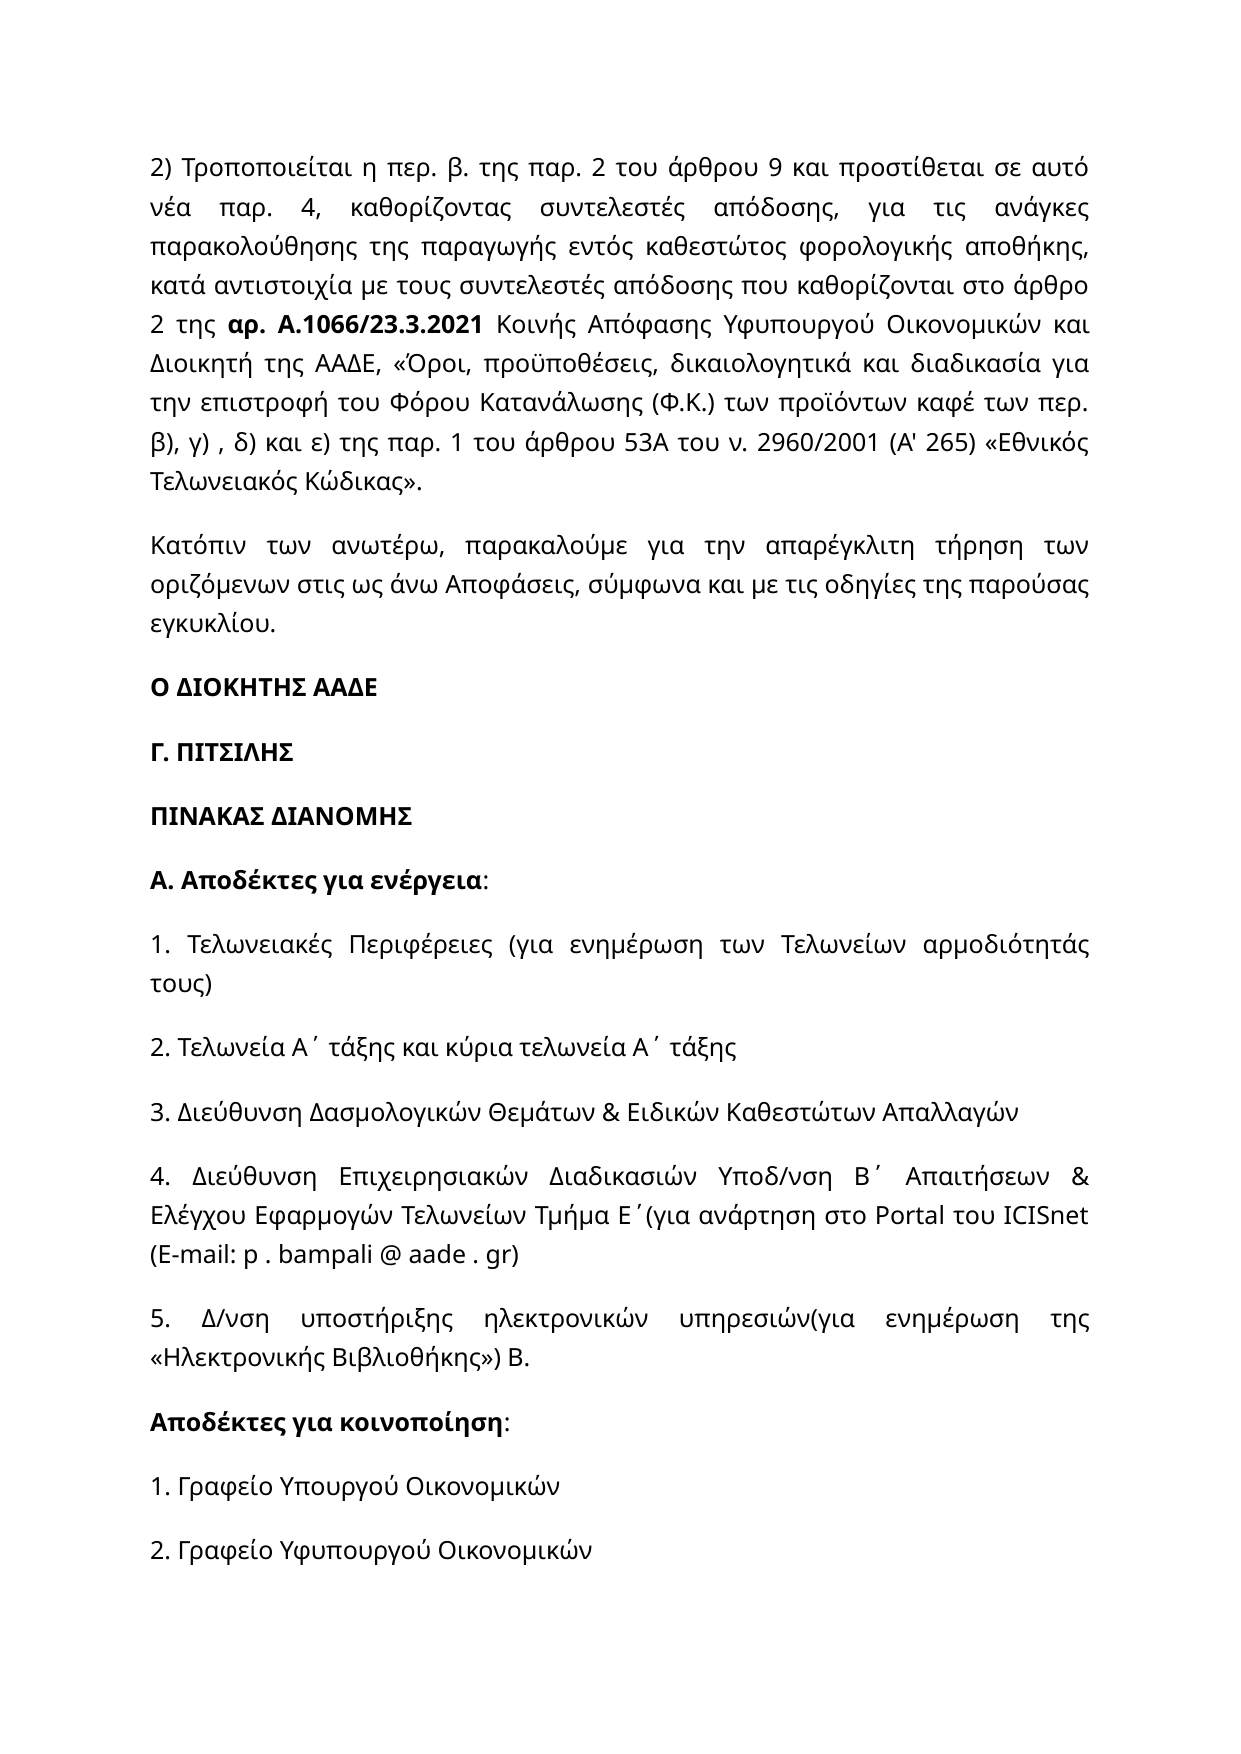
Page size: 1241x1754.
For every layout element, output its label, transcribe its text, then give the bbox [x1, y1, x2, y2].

text Αποδέκτες για κοινοποίηση: [150, 1404, 1090, 1438]
text 4. Διεύθυνση Επιχειρησιακών Διαδικασιών Υποδ/νση Β΄ Απαιτήσεων & Ελέγχου Εφαρμογών Τελωνείων Τμήμα Ε΄(για ανάρτηση στο Portal του ICISnet (E-mail: p . bampali @ aade . gr) [150, 1158, 1090, 1271]
text 2) Τροποποιείται η περ. β. της παρ. 2 του άρθρου 9 και προστίθεται σε αυτό νέα παρ. 4, καθορίζοντας συντελεστές απόδοσης, για τις ανάγκες παρακολούθησης της παραγωγής εντός καθεστώτος φορολογικής αποθήκης, κατά αντιστοιχία με τους συντελεστές απόδοσης που καθορίζονται στο άρθρο 2 της αρ. Α.1066/23.3.2021 Κοινής Απόφασης Υφυπουργού Οικονομικών και Διοικητή της ΑΑΔΕ, «Όροι, προϋποθέσεις, δικαιολογητικά και διαδικασία για την επιστροφή του Φόρου Κατανάλωσης (Φ.Κ.) των προϊόντων καφέ των περ. β), γ) , δ) και ε) της παρ. 1 του άρθρου 53Α του ν. 2960/2001 (Α' 265) «Εθνικός Τελωνειακός Κώδικας». [150, 150, 1090, 497]
text 1. Γραφείο Υπουργού Οικονομικών [150, 1468, 1090, 1502]
text 2. Τελωνεία Α΄ τάξης και κύρια τελωνεία Α΄ τάξης [150, 1030, 1090, 1064]
text 5. Δ/νση υποστήριξης ηλεκτρονικών υπηρεσιών(για ενημέρωση της «Ηλεκτρονικής Βιβλιοθήκης») Β. [150, 1301, 1090, 1374]
text 3. Διεύθυνση Δασμολογικών Θεμάτων & Ειδικών Καθεστώτων Απαλλαγών [150, 1094, 1090, 1128]
text Κατόπιν των ανωτέρω, παρακαλούμε για την απαρέγκλιτη τήρηση των οριζόμενων στις ως άνω Αποφάσεις, σύμφωνα και με τις οδηγίες της παρούσας εγκυκλίου. [150, 527, 1090, 640]
text ΠΙΝΑΚΑΣ ΔΙΑΝΟΜΗΣ [150, 798, 1090, 832]
text 2. Γραφείο Υφυπουργού Οικονομικών [150, 1532, 1090, 1567]
text Γ. ΠΙΤΣΙΛΗΣ [150, 734, 1090, 768]
text Ο ΔΙΟΚΗΤΗΣ ΑΑΔΕ [150, 670, 1090, 704]
text 1. Τελωνειακές Περιφέρειες (για ενημέρωση των Τελωνείων αρμοδιότητάς τους) [150, 927, 1090, 1000]
text Α. Αποδέκτες για ενέργεια: [150, 862, 1090, 897]
